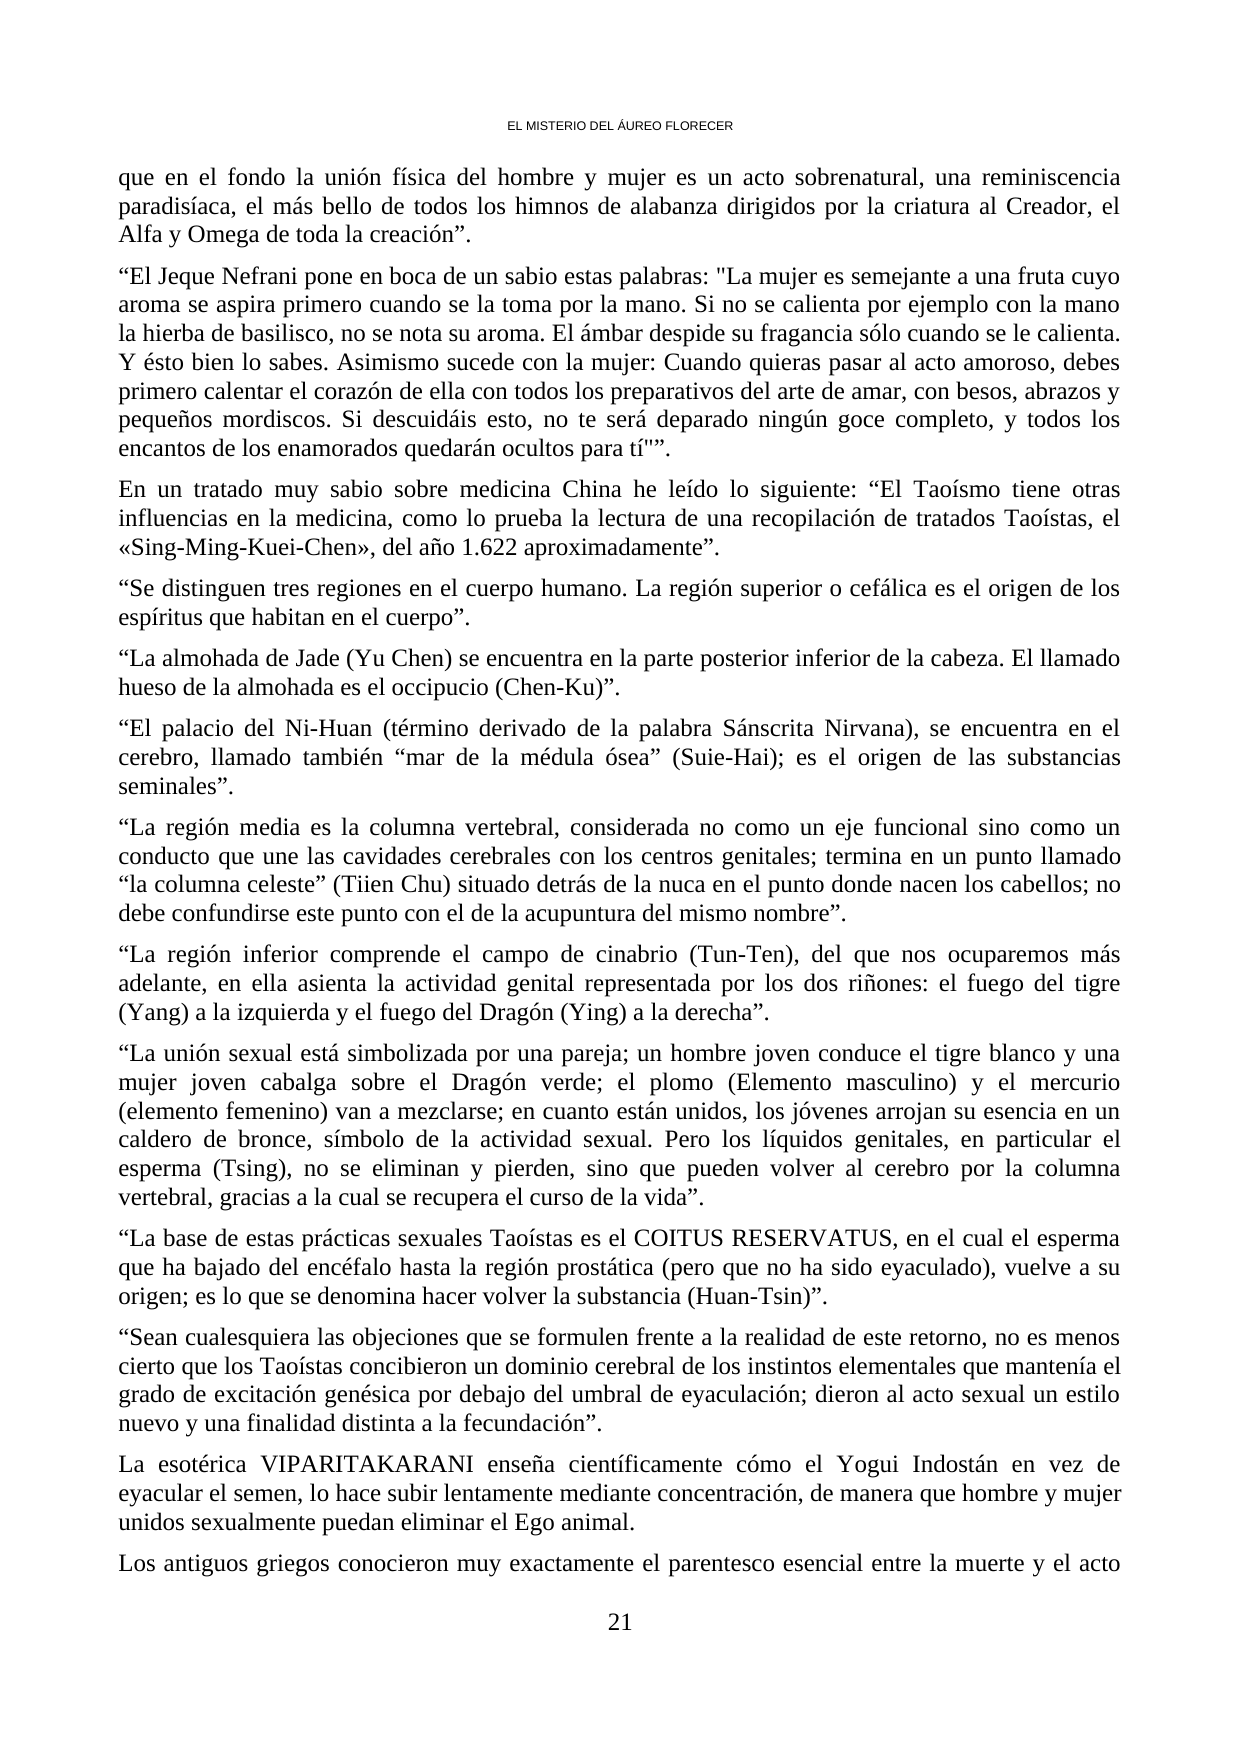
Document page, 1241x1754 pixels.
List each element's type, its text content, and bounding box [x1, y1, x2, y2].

text “La almohada de Jade (Yu Chen) se encuentra en la parte posterior inferior de la cabeza. El llamado hueso de la almohada es el occipucio (Chen-Ku)”. [118, 643, 1122, 701]
text “El Jeque Nefrani pone en boca de un sabio estas palabras: "La mujer es semejante a una fruta cuyo aroma se aspira primero cuando se la toma por la mano. Si no se calienta por ejemplo con la mano la hierba de basilisco, no se nota su aroma. El ámbar despide su fragancia sólo cuando se le calienta. Y ésto bien lo sabes. Asimismo sucede con la mujer: Cuando quieras pasar al acto amoroso, debes primero calentar el corazón de ella con todos los preparativos del arte de amar, con besos, abrazos y pequeños mordiscos. Si descuidáis esto, no te será deparado ningún goce completo, y todos los encantos de los enamorados quedarán ocultos para tí"”. [118, 261, 1122, 462]
text “La región inferior comprende el campo de cinabrio (Tun-Ten), del que nos ocuparemos más adelante, en ella asienta la actividad genital representada por los dos riñones: el fuego del tigre (Yang) a la izquierda y el fuego del Dragón (Ying) a la derecha”. [118, 939, 1122, 1026]
text “La unión sexual está simbolizada por una pareja; un hombre joven conduce el tigre blanco y una mujer joven cabalga sobre el Dragón verde; el plomo (Elemento masculino) y el mercurio (elemento femenino) van a mezclarse; en cuanto están unidos, los jóvenes arrojan su esencia en un caldero de bronce, símbolo de la actividad sexual. Pero los líquidos genitales, en particular el esperma (Tsing), no se eliminan y pierden, sino que pueden volver al cerebro por la columna vertebral, gracias a la cual se recupera el curso de la vida”. [118, 1038, 1122, 1211]
text Los antiguos griegos conocieron muy exactamente el parentesco esencial entre la muerte y el acto [118, 1548, 1122, 1577]
text “Sean cualesquiera las objeciones que se formulen frente a la realidad de este retorno, no es menos cierto que los Taoístas concibieron un dominio cerebral de los instintos elementales que mantenía el grado de excitación genésica por debajo del umbral de eyaculación; dieron al acto sexual un estilo nuevo y una finalidad distinta a la fecundación”. [118, 1322, 1122, 1437]
text La esotérica VIPARITAKARANI enseña científicamente cómo el Yogui Indostán en vez de eyacular el semen, lo hace subir lentamente mediante concentración, de manera que hombre y mujer unidos sexualmente puedan eliminar el Ego animal. [118, 1449, 1122, 1536]
text En un tratado muy sabio sobre medicina China he leído lo siguiente: “El Taoísmo tiene otras influencias en la medicina, como lo prueba la lectura de una recopilación de tratados Taoístas, el «Sing-Ming-Kuei-Chen», del año 1.622 aproximadamente”. [118, 474, 1122, 561]
text “La región media es la columna vertebral, considerada no como un eje funcional sino como un conducto que une las cavidades cerebrales con los centros genitales; termina en un punto llamado “la columna celeste” (Tiien Chu) situado detrás de la nuca en el punto donde nacen los cabellos; no debe confundirse este punto con el de la acupuntura del mismo nombre”. [118, 812, 1122, 927]
text “Se distinguen tres regiones en el cuerpo humano. La región superior o cefálica es el origen de los espíritus que habitan en el cuerpo”. [118, 573, 1122, 631]
text “La base de estas prácticas sexuales Taoístas es el COITUS RESERVATUS, en el cual el esperma que ha bajado del encéfalo hasta la región prostática (pero que no ha sido eyaculado), vuelve a su origen; es lo que se denomina hacer volver la substancia (Huan-Tsin)”. [118, 1223, 1122, 1309]
text que en el fondo la unión física del hombre y mujer es un acto sobrenatural, una reminiscencia paradisíaca, el más bello de todos los himnos de alabanza dirigidos por la criatura al Creador, el Alfa y Omega de toda la creación”. [118, 162, 1122, 248]
text “El palacio del Ni-Huan (término derivado de la palabra Sánscrita Nirvana), se encuentra en el cerebro, llamado también “mar de la médula ósea” (Suie-Hai); es el origen de las substancias seminales”. [118, 713, 1122, 799]
